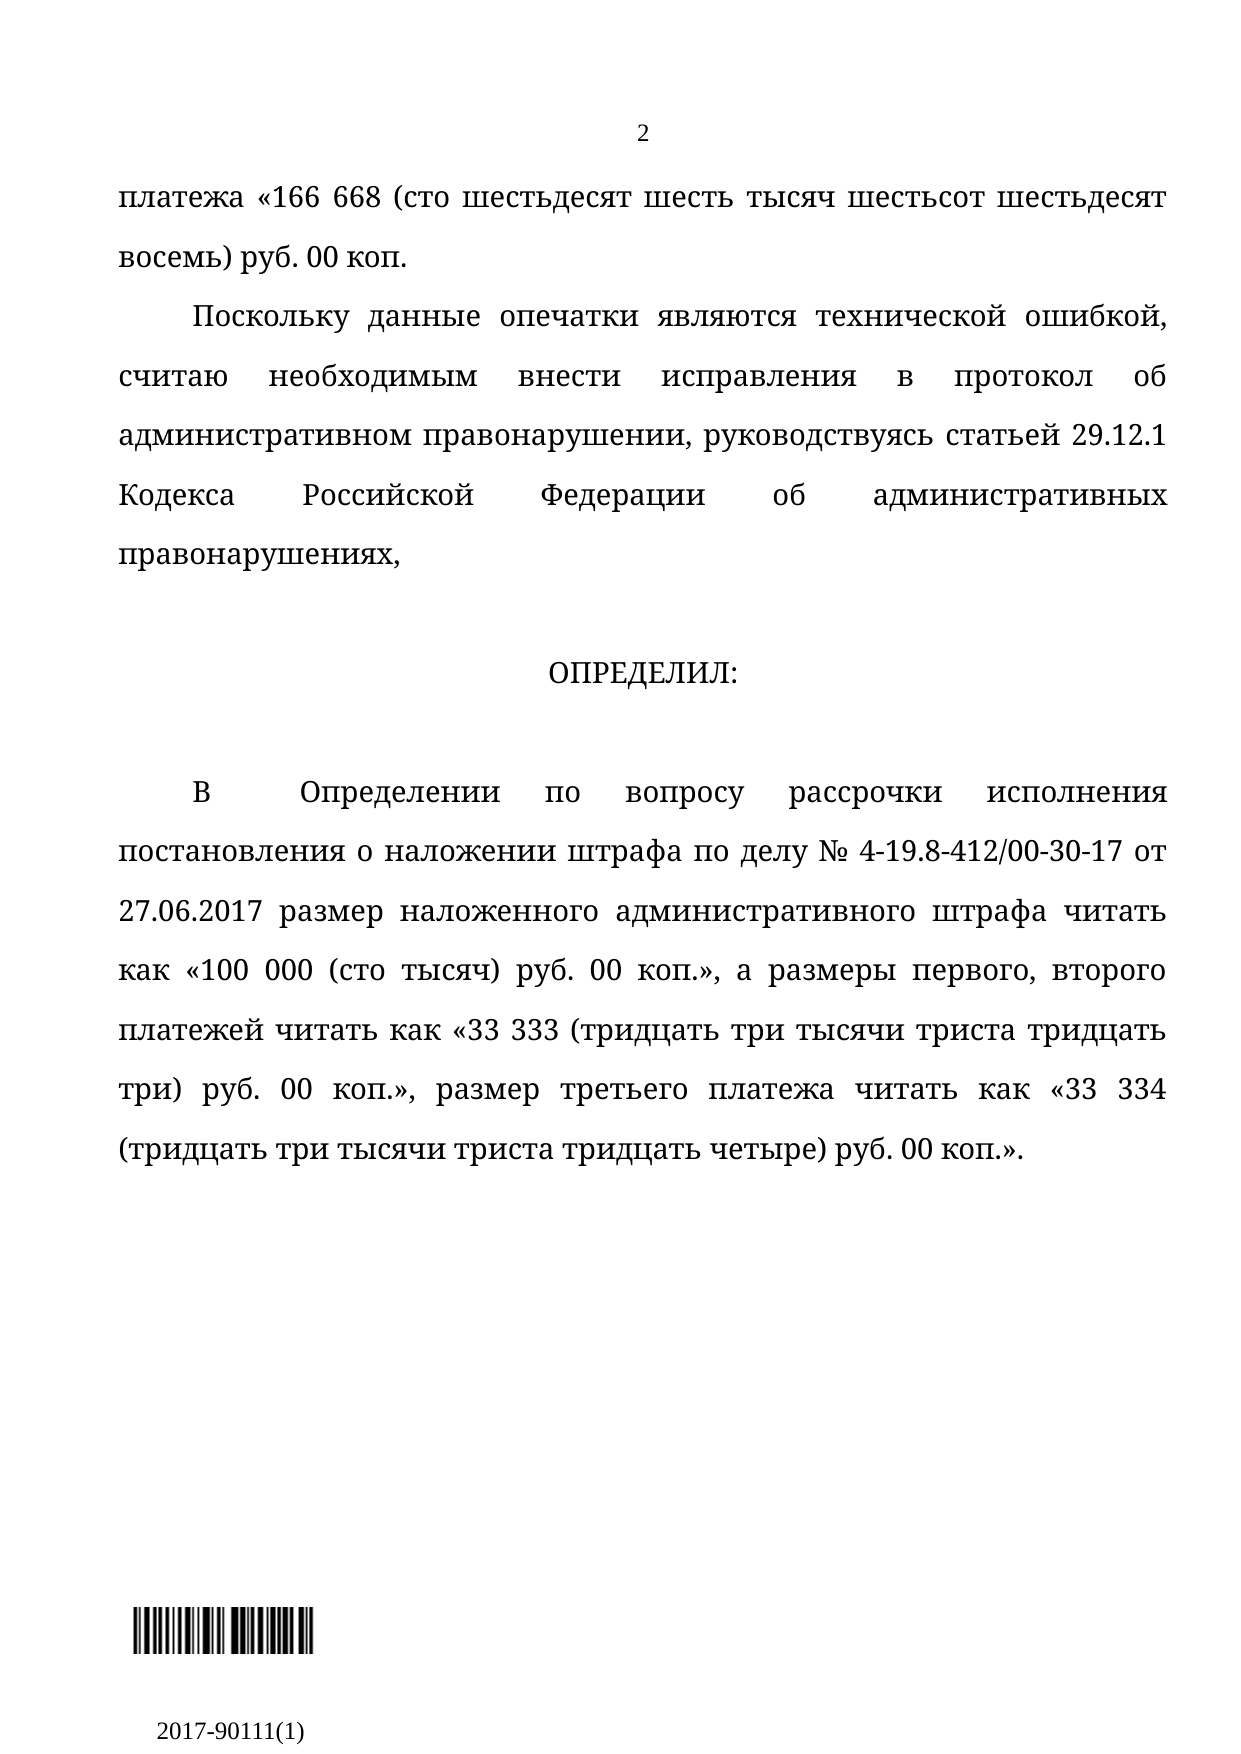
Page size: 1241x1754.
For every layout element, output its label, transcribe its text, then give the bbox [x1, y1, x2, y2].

picture [118, 1607, 331, 1654]
text ОПРЕДЕЛИЛ: [118, 652, 1168, 692]
text В Определении по вопросу рассрочки исполнения постановления о наложении штрафа по делу № 4-19.8-412/00-30-17 от 27.06.2017 размер наложенного административного штрафа читать как «100 000 (сто тысяч) руб. 00 коп.», а размеры первого, второго платежей читать как «33 333 (тридцать три тысячи триста тридцать три) руб. 00 коп.», размер третьего платежа читать как «33 334 (тридцать три тысячи триста тридцать четыре) руб. 00 коп.». [118, 771, 1168, 1168]
text платежа «166 668 (сто шестьдесят шесть тысяч шестьсот шестьдесят восемь) руб. 00 коп. [118, 176, 1168, 276]
text Поскольку данные опечатки являются технической ошибкой, считаю необходимым внести исправления в протокол об административном правонарушении, руководствуясь статьей 29.12.1 Кодекса Российской Федерации об административных правонарушениях, [118, 295, 1168, 573]
